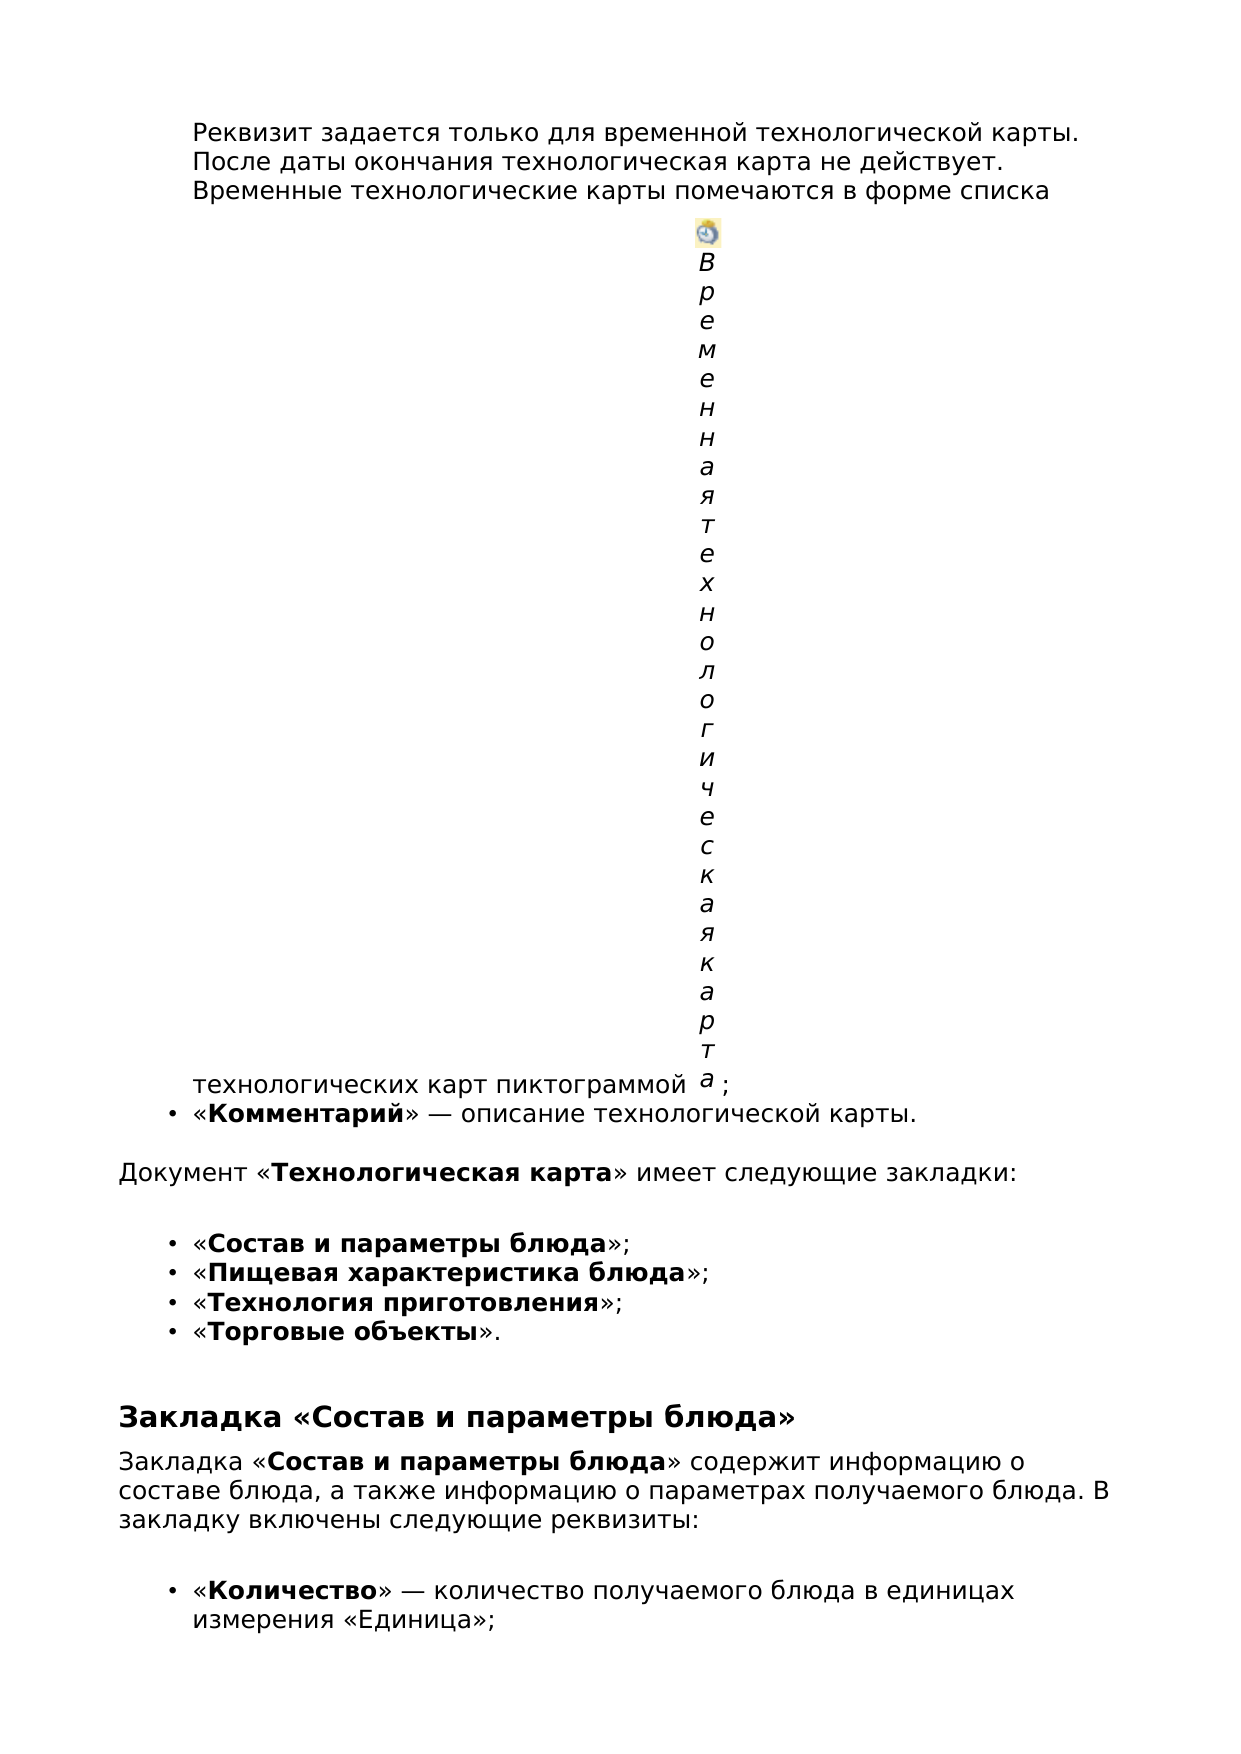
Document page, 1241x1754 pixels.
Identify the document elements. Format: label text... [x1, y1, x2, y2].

picture [695, 218, 722, 248]
text Документ «Технологическая карта» имеет следующие закладки: [118, 1158, 1122, 1187]
list «Технология приготовления»; [177, 1288, 1122, 1317]
list Реквизит задается только для временной технологической карты. После даты окончания технологическая карта не действует. Временные технологические карты помечаются в форме списка технологических карт пиктограммой ; [177, 118, 1122, 1099]
list «Комментарий» — описание технологической карты. [177, 1099, 1122, 1129]
list Временная технологическая карта [695, 248, 721, 1094]
text Закладка «Состав и параметры блюда» содержит информацию о составе блюда, а также информацию о параметрах получаемого блюда. В закладку включены следующие реквизиты: [118, 1447, 1122, 1534]
list «Пищевая характеристика блюда»; [177, 1258, 1122, 1288]
list «Количество» — количество получаемого блюда в единицах измерения «Единица»; [177, 1576, 1122, 1635]
list «Торговые объекты». [177, 1317, 1122, 1346]
list «Состав и параметры блюда»; [177, 1229, 1122, 1258]
subtitle Закладка «Состав и параметры блюда» [118, 1401, 1122, 1434]
